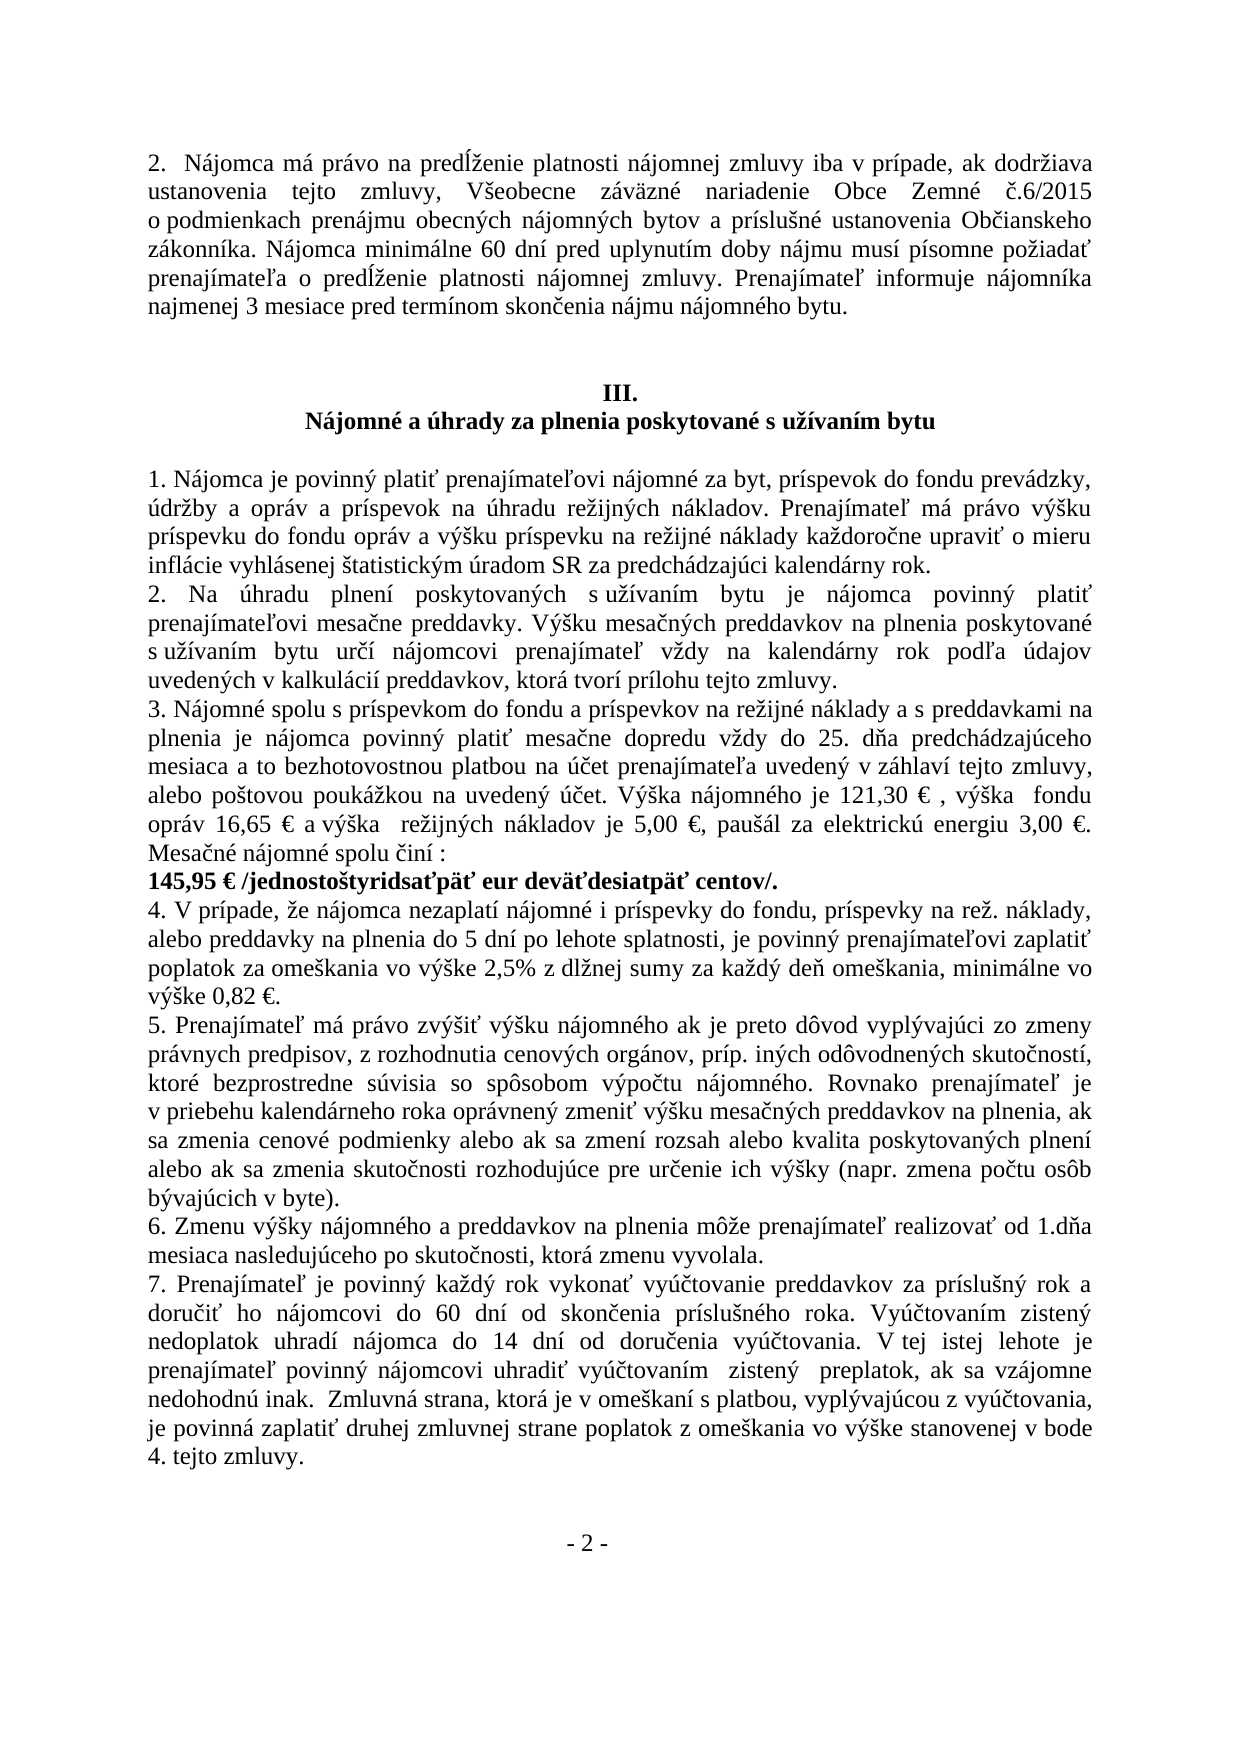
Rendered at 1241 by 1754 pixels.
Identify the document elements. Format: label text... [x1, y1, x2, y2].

text III. [148, 378, 1093, 406]
text 145,95 € /jednostoštyridsaťpäť eur deväťdesiatpäť centov/. [148, 866, 1093, 895]
text 1. Nájomca je povinný platiť prenajímateľovi nájomné za byt, príspevok do fondu prevádzky, údržby a opráv a príspevok na úhradu režijných nákladov. Prenajímateľ má právo výšku príspevku do fondu opráv a výšku príspevku na režijné náklady každoročne upraviť o mieru inflácie vyhlásenej štatistickým úradom SR za predchádzajúci kalendárny rok. [148, 464, 1093, 579]
text 2. Na úhradu plnení poskytovaných s užívaním bytu je nájomca povinný platiť prenajímateľovi mesačne preddavky. Výšku mesačných preddavkov na plnenia poskytované s užívaním bytu určí nájomcovi prenajímateľ vždy na kalendárny rok podľa údajov uvedených v kalkulácií preddavkov, ktorá tvorí prílohu tejto zmluvy. [148, 579, 1093, 694]
text - 2 - [185, 1528, 1093, 1556]
text 4. V prípade, že nájomca nezaplatí nájomné i príspevky do fondu, príspevky na rež. náklady, alebo preddavky na plnenia do 5 dní po lehote splatnosti, je povinný prenajímateľovi zaplatiť poplatok za omeškania vo výške 2,5% z dlžnej sumy za každý deň omeškania, minimálne vo výške 0,82 €. [148, 895, 1093, 1010]
text 7. Prenajímateľ je povinný každý rok vykonať vyúčtovanie preddavkov za príslušný rok a doručiť ho nájomcovi do 60 dní od skončenia príslušného roka. Vyúčtovaním zistený nedoplatok uhradí nájomca do 14 dní od doručenia vyúčtovania. V tej istej lehote je prenajímateľ povinný nájomcovi uhradiť vyúčtovaním zistený preplatok, ak sa vzájomne nedohodnú inak. Zmluvná strana, ktorá je v omeškaní s platbou, vyplývajúcou z vyúčtovania, je povinná zaplatiť druhej zmluvnej strane poplatok z omeškania vo výške stanovenej v bode 4. tejto zmluvy. [148, 1269, 1093, 1470]
text 6. Zmenu výšky nájomného a preddavkov na plnenia môže prenajímateľ realizovať od 1.dňa mesiaca nasledujúceho po skutočnosti, ktorá zmenu vyvolala. [148, 1211, 1093, 1269]
text 5. Prenajímateľ má právo zvýšiť výšku nájomného ak je preto dôvod vyplývajúci zo zmeny právnych predpisov, z rozhodnutia cenových orgánov, príp. iných odôvodnených skutočností, ktoré bezprostredne súvisia so spôsobom výpočtu nájomného. Rovnako prenajímateľ je v priebehu kalendárneho roka oprávnený zmeniť výšku mesačných preddavkov na plnenia, ak sa zmenia cenové podmienky alebo ak sa zmení rozsah alebo kvalita poskytovaných plnení alebo ak sa zmenia skutočnosti rozhodujúce pre určenie ich výšky (napr. zmena počtu osôb bývajúcich v byte). [148, 1010, 1093, 1211]
text 3. Nájomné spolu s príspevkom do fondu a príspevkov na režijné náklady a s preddavkami na plnenia je nájomca povinný platiť mesačne dopredu vždy do 25. dňa predchádzajúceho mesiaca a to bezhotovostnou platbou na účet prenajímateľa uvedený v záhlaví tejto zmluvy, alebo poštovou poukážkou na uvedený účet. Výška nájomného je 121,30 € , výška fondu opráv 16,65 € a výška režijných nákladov je 5,00 €, paušál za elektrickú energiu 3,00 €. Mesačné nájomné spolu činí : [148, 694, 1093, 866]
text Nájomné a úhrady za plnenia poskytované s užívaním bytu [148, 406, 1093, 435]
text 2. Nájomca má právo na predĺženie platnosti nájomnej zmluvy iba v prípade, ak dodržiava ustanovenia tejto zmluvy, Všeobecne záväzné nariadenie Obce Zemné č.6/2015 o podmienkach prenájmu obecných nájomných bytov a príslušné ustanovenia Občianskeho zákonníka. Nájomca minimálne 60 dní pred uplynutím doby nájmu musí písomne požiadať prenajímateľa o predĺženie platnosti nájomnej zmluvy. Prenajímateľ informuje nájomníka najmenej 3 mesiace pred termínom skončenia nájmu nájomného bytu. [148, 148, 1093, 320]
